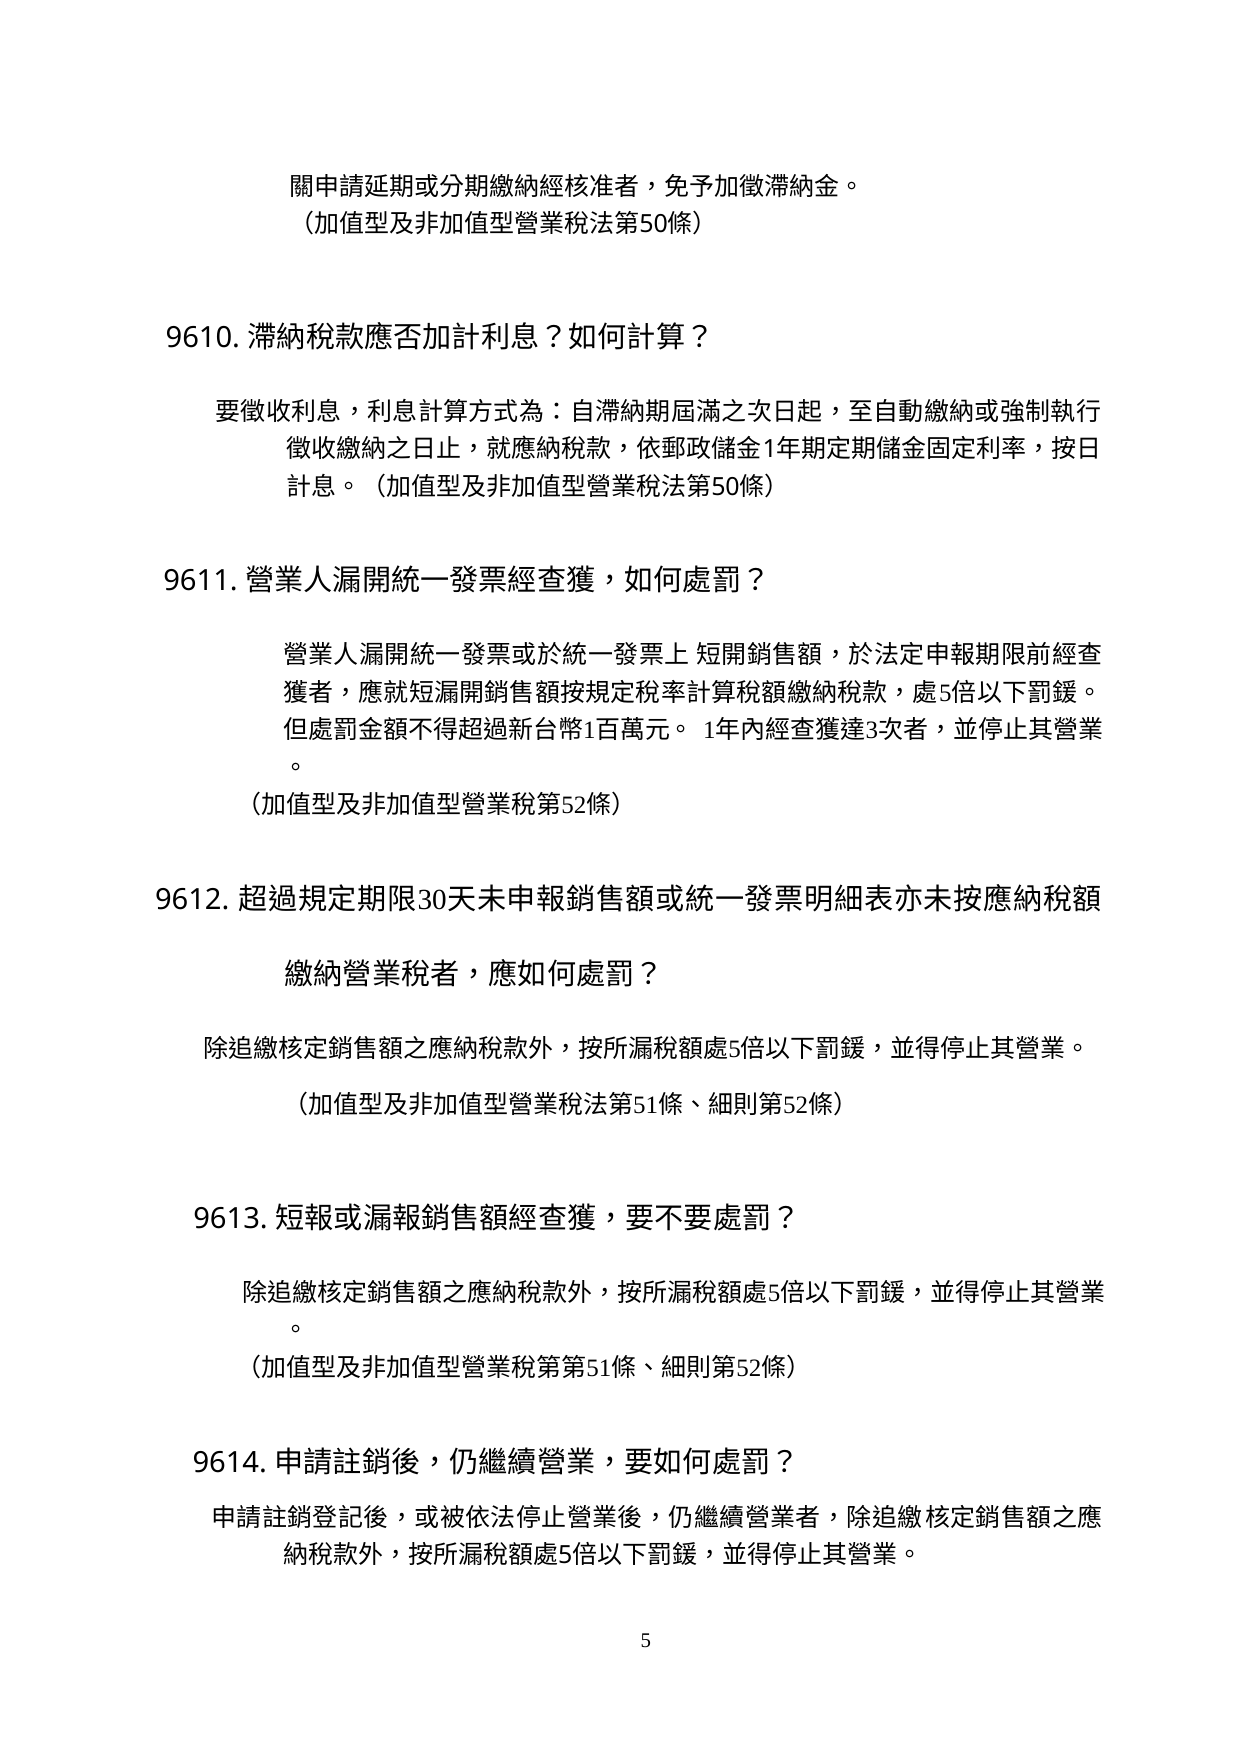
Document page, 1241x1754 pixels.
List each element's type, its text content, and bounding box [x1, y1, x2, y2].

text 營業人漏開統一發票或於統一發票上 短開銷售額，於法定申報期限前經查獲者，應就短漏開銷售額按規定稅率計算稅額繳納稅款，處5倍以下罰鍰。但處罰金額不得超過新台幣1百萬元。 1年內經查獲達3次者，並停止其營業。 [283, 634, 1103, 784]
text 9613. 短報或漏報銷售額經查獲，要不要處罰？ [193, 1178, 1103, 1253]
text （加值型及非加值型營業稅第52條） [192, 784, 1103, 822]
text 申請註銷登記後，或被依法停止營業後，仍繼續營業者，除追繳核定銷售額之應納稅款外，按所漏稅額處5倍以下罰鍰，並得停止其營業。 [130, 1497, 1103, 1572]
text 除追繳核定銷售額之應納稅款外，按所漏稅額處5倍以下罰鍰，並得停止其營業。 [122, 1028, 1103, 1066]
text （加值型及非加值型營業稅法第51條、細則第52條） [283, 1084, 1103, 1122]
text 9614. 申請註銷後，仍繼續營業，要如何處罰？ [192, 1422, 1103, 1497]
text 9612. 超過規定期限30天未申報銷售額或統一發票明細表亦未按應納稅額繳納營業稅者，應如何處罰？ [105, 859, 1103, 1009]
text 除追繳核定銷售額之應納稅款外，按所漏稅額處5倍以下罰鍰，並得停止其營業。 [206, 1272, 1103, 1347]
text 9610. 滯納稅款應否加計利息？如何計算？ [133, 297, 1103, 372]
text 9611. 營業人漏開統一發票經查獲，如何處罰？ [131, 541, 1103, 616]
text 關申請延期或分期繳納經核准者，免予加徵滯納金。 （加值型及非加值型營業稅法第50條） [139, 166, 1103, 241]
text （加值型及非加值型營業稅第第51條、細則第52條） [192, 1347, 1103, 1384]
text 要徵收利息，利息計算方式為：自滯納期屆滿之次日起，至自動繳納或強制執行徵收繳納之日止，就應納稅款，依郵政儲金1年期定期儲金固定利率，按日計息。（加值型及非加值型營業稅法第50條） [136, 391, 1103, 503]
